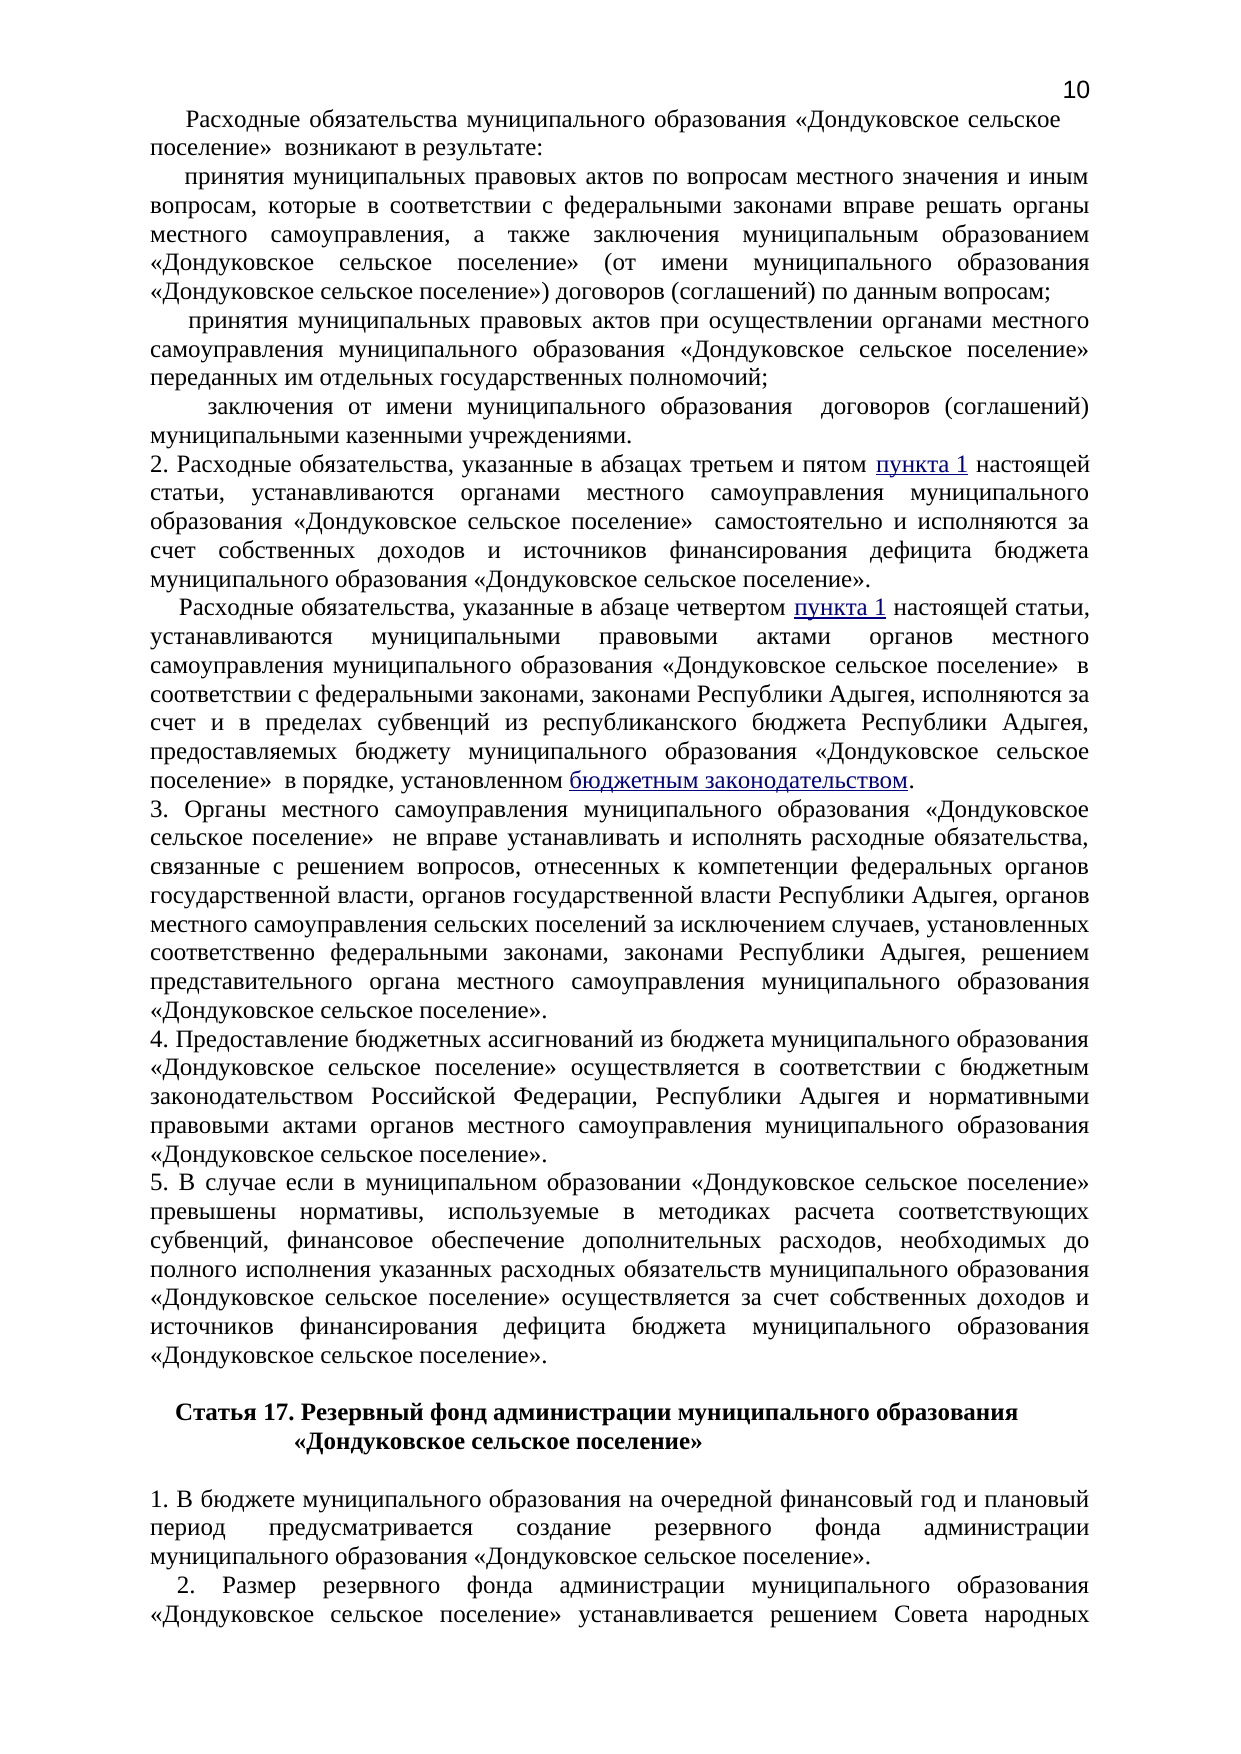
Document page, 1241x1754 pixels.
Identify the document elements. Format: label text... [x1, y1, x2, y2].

text Расходные обязательства, указанные в абзаце четвертом пункта 1 настоящей статьи, устанавливаются муниципальными правовыми актами органов местного самоуправления муниципального образования «Дондуковское сельское поселение» в соответствии с федеральными законами, законами Республики Адыгея, исполняются за счет и в пределах субвенций из республиканского бюджета Республики Адыгея, предоставляемых бюджету муниципального образования «Дондуковское сельское поселение» в порядке, установленном бюджетным законодательством. [150, 592, 1090, 794]
text 2. Размер резервного фонда администрации муниципального образования «Дондуковское сельское поселение» устанавливается решением Совета народных [150, 1570, 1090, 1627]
text 1. В бюджете муниципального образования на очередной финансовый год и плановый период предусматривается создание резервного фонда администрации муниципального образования «Дондуковское сельское поселение». [150, 1484, 1090, 1570]
text 3. Органы местного самоуправления муниципального образования «Дондуковское сельское поселение» не вправе устанавливать и исполнять расходные обязательства, связанные с решением вопросов, отнесенных к компетенции федеральных органов государственной власти, органов государственной власти Республики Адыгея, органов местного самоуправления сельских поселений за исключением случаев, установленных соответственно федеральными законами, законами Республики Адыгея, решением представительного органа местного самоуправления муниципального образования «Дондуковское сельское поселение». [150, 794, 1090, 1024]
text «Дондуковское сельское поселение» [150, 1426, 1090, 1455]
text принятия муниципальных правовых актов при осуществлении органами местного самоуправления муниципального образования «Дондуковское сельское поселение» переданных им отдельных государственных полномочий; [150, 305, 1090, 391]
text Статья 17. Резервный фонд администрации муниципального образования [150, 1397, 1090, 1426]
text заключения от имени муниципального образования договоров (соглашений) муниципальными казенными учреждениями. [150, 391, 1090, 449]
text 2. Расходные обязательства, указанные в абзацах третьем и пятом пункта 1 настоящей статьи, устанавливаются органами местного самоуправления муниципального образования «Дондуковское сельское поселение» самостоятельно и исполняются за счет собственных доходов и источников финансирования дефицита бюджета муниципального образования «Дондуковское сельское поселение». [150, 449, 1090, 592]
text принятия муниципальных правовых актов по вопросам местного значения и иным вопросам, которые в соответствии с федеральными законами вправе решать органы местного самоуправления, а также заключения муниципальным образованием «Дондуковское сельское поселение» (от имени муниципального образования «Дондуковское сельское поселение») договоров (соглашений) по данным вопросам; [150, 161, 1090, 305]
text 5. В случае если в муниципальном образовании «Дондуковское сельское поселение» превышены нормативы, используемые в методиках расчета соответствующих субвенций, финансовое обеспечение дополнительных расходов, необходимых до полного исполнения указанных расходных обязательств муниципального образования «Дондуковское сельское поселение» осуществляется за счет собственных доходов и источников финансирования дефицита бюджета муниципального образования «Дондуковское сельское поселение». [150, 1167, 1090, 1369]
text Расходные обязательства муниципального образования «Дондуковское сельское поселение» возникают в результате: [150, 104, 1090, 161]
text 4. Предоставление бюджетных ассигнований из бюджета муниципального образования «Дондуковское сельское поселение» осуществляется в соответствии с бюджетным законодательством Российской Федерации, Республики Адыгея и нормативными правовыми актами органов местного самоуправления муниципального образования «Дондуковское сельское поселение». [150, 1024, 1090, 1167]
